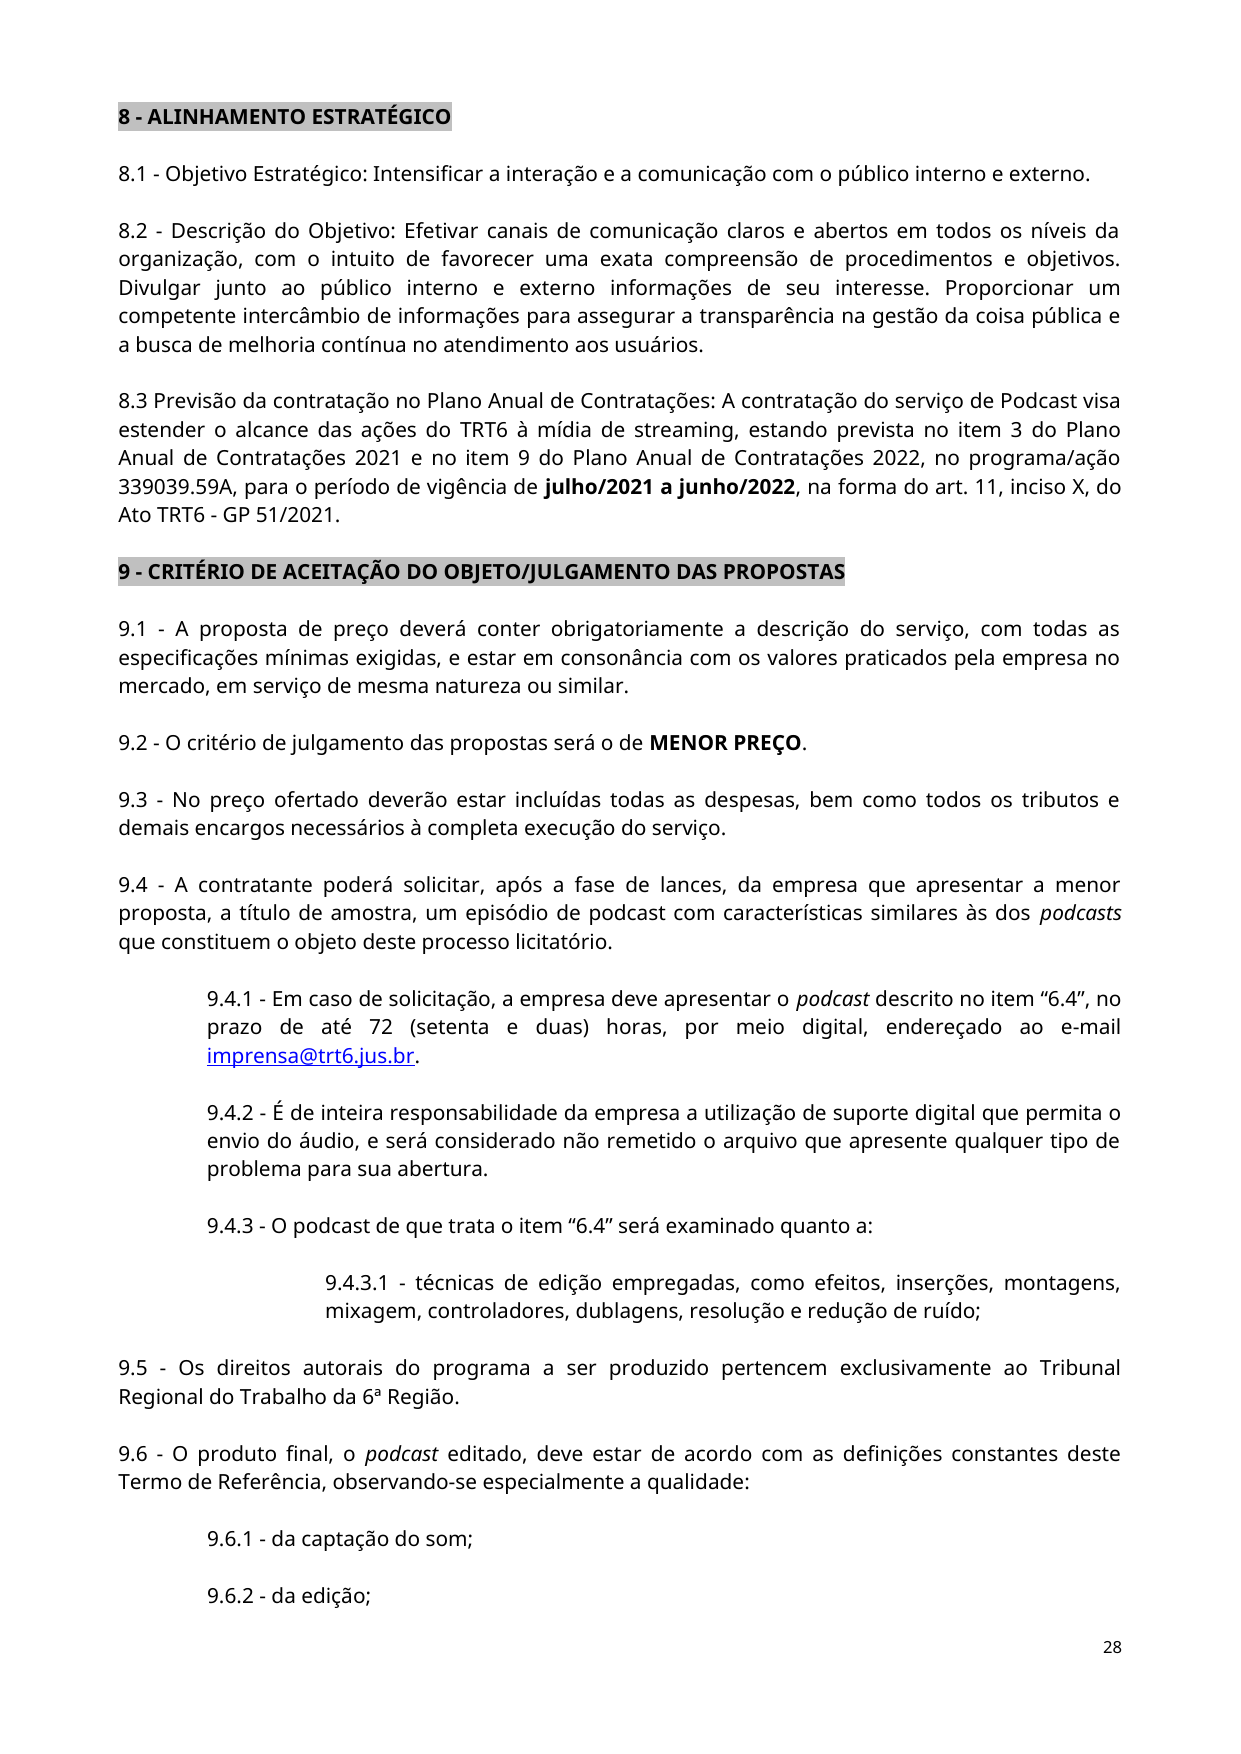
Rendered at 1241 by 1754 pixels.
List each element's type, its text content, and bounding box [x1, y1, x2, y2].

text 8.1 - Objetivo Estratégico: Intensificar a interação e a comunicação com o público interno e externo. [118, 159, 1122, 188]
text 8.2 - Descrição do Objetivo: Efetivar canais de comunicação claros e abertos em todos os níveis da organização, com o intuito de favorecer uma exata compreensão de procedimentos e objetivos. Divulgar junto ao público interno e externo informações de seu interesse. Proporcionar um competente intercâmbio de informações para assegurar a transparência na gestão da coisa pública e a busca de melhoria contínua no atendimento aos usuários. [118, 216, 1122, 358]
text 9.4 - A contratante poderá solicitar, após a fase de lances, da empresa que apresentar a menor proposta, a título de amostra, um episódio de podcast com características similares às dos podcasts que constituem o objeto deste processo licitatório. [118, 870, 1122, 955]
text 9.4.1 - Em caso de solicitação, a empresa deve apresentar o podcast descrito no item “6.4”, no prazo de até 72 (setenta e duas) horas, por meio digital, endereçado ao e-mail imprensa@trt6.jus.br. [207, 984, 1122, 1069]
text 9 - CRITÉRIO DE ACEITAÇÃO DO OBJETO/JULGAMENTO DAS PROPOSTAS [118, 557, 1122, 586]
text 9.3 - No preço ofertado deverão estar incluídas todas as despesas, bem como todos os tributos e demais encargos necessários à completa execução do serviço. [118, 785, 1122, 842]
text 9.6 - O produto final, o podcast editado, deve estar de acordo com as definições constantes deste Termo de Referência, observando-se especialmente a qualidade: [118, 1439, 1122, 1496]
text 8.3 Previsão da contratação no Plano Anual de Contratações: A contratação do serviço de Podcast visa estender o alcance das ações do TRT6 à mídia de streaming, estando prevista no item 3 do Plano Anual de Contratações 2021 e no item 9 do Plano Anual de Contratações 2022, no programa/ação 339039.59A, para o período de vigência de julho/2021 a junho/2022, na forma do art. 11, inciso X, do Ato TRT6 - GP 51/2021. [118, 387, 1122, 529]
text 9.5 - Os direitos autorais do programa a ser produzido pertencem exclusivamente ao Tribunal Regional do Trabalho da 6ª Região. [118, 1353, 1122, 1410]
text 8 - ALINHAMENTO ESTRATÉGICO [118, 102, 1122, 131]
text 9.4.3 - O podcast de que trata o item “6.4” será examinado quanto a: [207, 1211, 1122, 1240]
text 9.1 - A proposta de preço deverá conter obrigatoriamente a descrição do serviço, com todas as especificações mínimas exigidas, e estar em consonância com os valores praticados pela empresa no mercado, em serviço de mesma natureza ou similar. [118, 614, 1122, 699]
text 9.2 - O critério de julgamento das propostas será o de MENOR PREÇO. [118, 728, 1122, 756]
text 9.4.3.1 - técnicas de edição empregadas, como efeitos, inserções, montagens, mixagem, controladores, dublagens, resolução e redução de ruído; [325, 1268, 1122, 1325]
text 9.4.2 - É de inteira responsabilidade da empresa a utilização de suporte digital que permita o envio do áudio, e será considerado não remetido o arquivo que apresente qualquer tipo de problema para sua abertura. [207, 1098, 1122, 1183]
text 9.6.1 - da captação do som; [118, 1524, 1122, 1553]
text 9.6.2 - da edição; [118, 1581, 1122, 1609]
